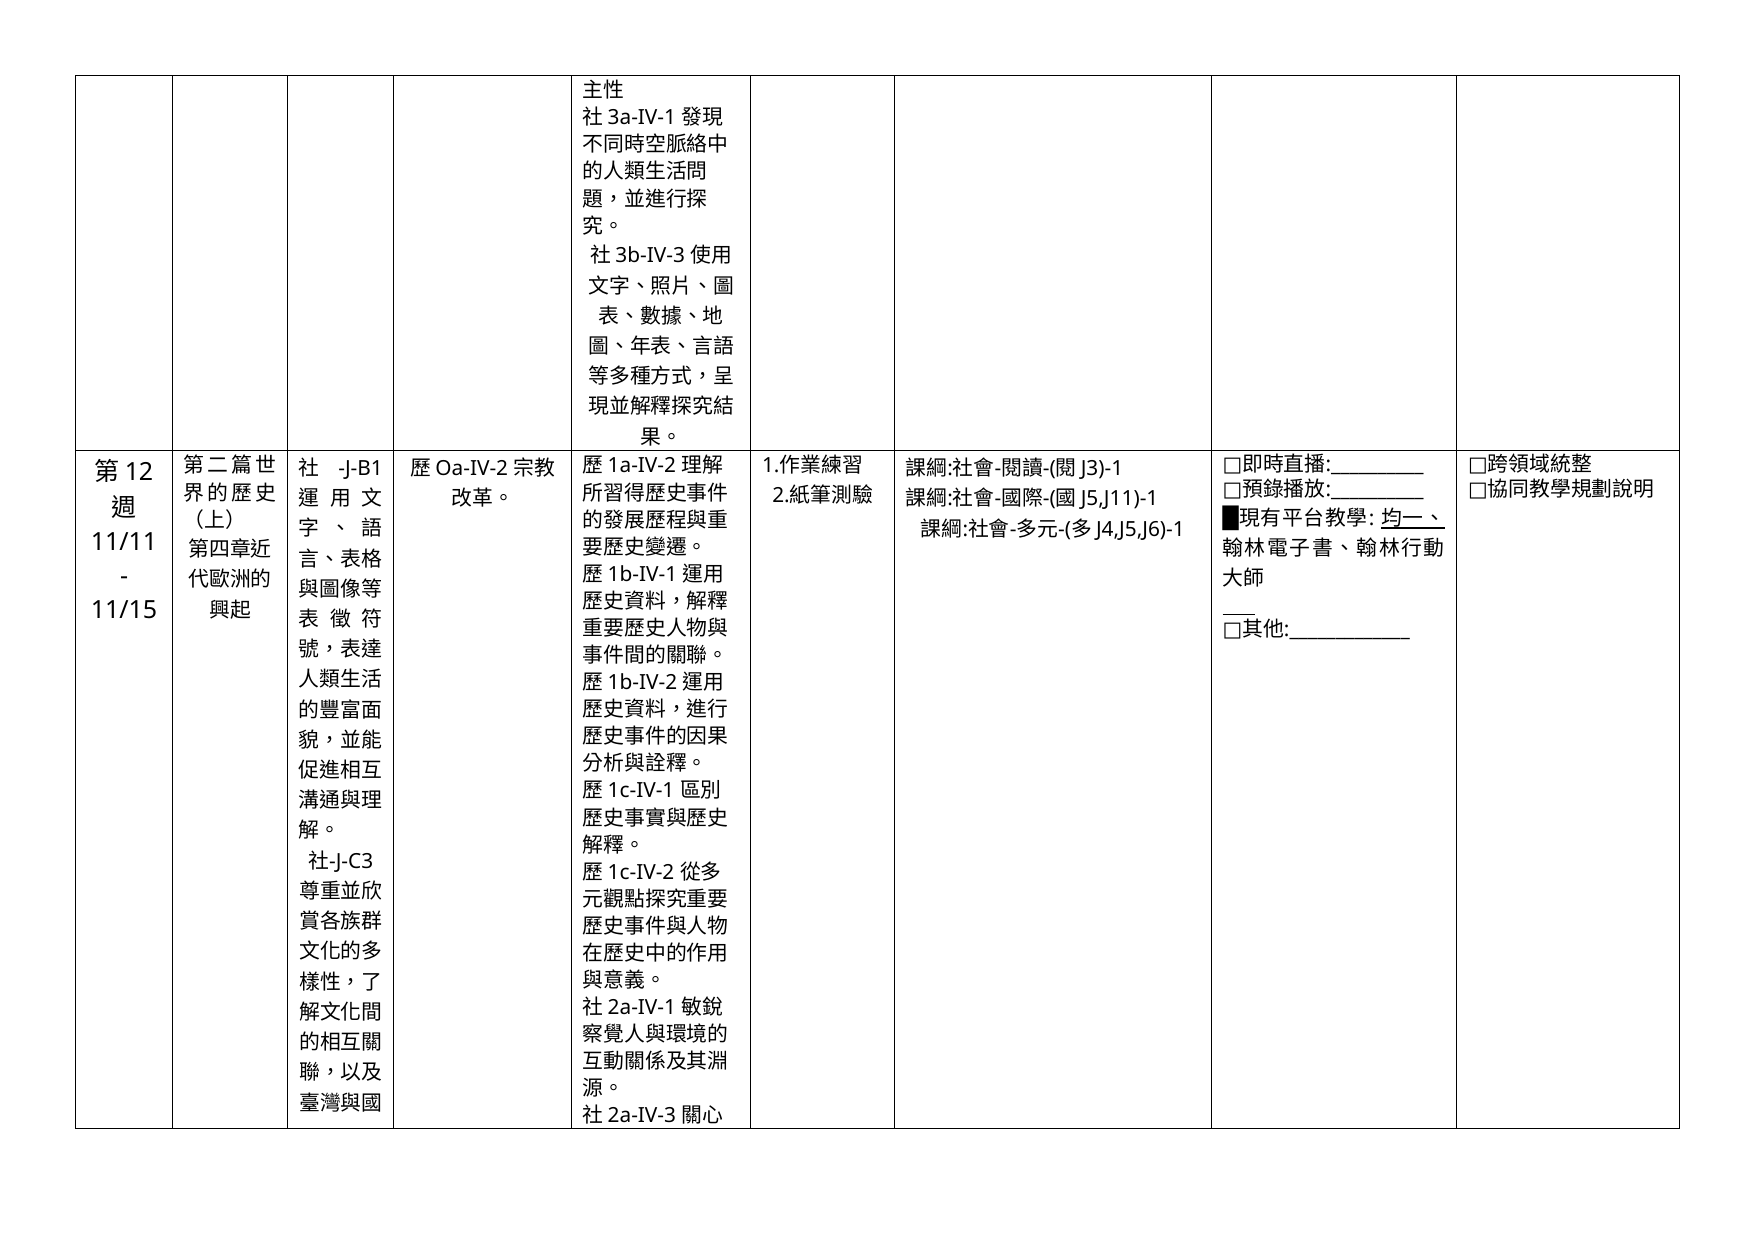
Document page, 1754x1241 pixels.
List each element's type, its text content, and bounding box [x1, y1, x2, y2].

table_cell 社-J-B1 運用文字、語言、表格與圖像等表徵符號，表達人類生活的豐富面貌，並能促進相互溝通與理解。 社-J-C3 尊重並欣賞各族群文化的多樣性，了解文化間的相互關聯，以及臺灣與國 [288, 451, 393, 1128]
table_cell [76, 76, 172, 450]
table_cell [288, 76, 393, 450]
table_cell 第12週 11/11-11/15 [76, 451, 172, 1128]
table_cell [173, 76, 287, 450]
table_cell [751, 76, 894, 450]
table_cell 1.作業練習 2.紙筆測驗 [751, 451, 894, 1128]
table_cell 歷Oa-IV-2 宗教改革。 [394, 451, 571, 1128]
table_cell 課綱:社會-閱讀-(閱J3)-1 課綱:社會-國際-(國J5,J11)-1 課綱:社會-多元-(多J4,J5,J6)-1 [895, 451, 1211, 1128]
table_cell □即時直播:__________ □預錄播放:__________ █現有平台教學: 均一、翰林電子書、翰林行動大師 □其他:_____________ [1212, 451, 1456, 1128]
table_cell [394, 76, 571, 450]
table_cell [1212, 76, 1456, 450]
table_cell 主性 社3a-IV-1 發現不同時空脈絡中的人類生活問題，並進行探究。 社3b-IV-3 使用文字、照片、圖表、數據、地圖、年表、言語等多種方式，呈現並解釋探究結果。 [572, 76, 750, 450]
table_cell [895, 76, 1211, 450]
table_cell 歷1a-IV-2 理解所習得歷史事件的發展歷程與重要歷史變遷。 歷1b-IV-1 運用歷史資料，解釋重要歷史人物與事件間的關聯。 歷1b-IV-2 運用歷史資料，進行歷史事件的因果分析與詮釋。 歷1c-IV-1 區別歷史事實與歷史解釋。 歷1c-IV-2 從多元觀點探究重要歷史事件與人物在歷史中的作用與意義。 社2a-IV-1 敏銳察覺人與環境的互動關係及其淵源。 社2a-IV-3 關心 [572, 451, 750, 1128]
table_cell 第二篇世界的歷史（上） 第四章近代歐洲的興起 [173, 451, 287, 1128]
table_cell □跨領域統整 □協同教學規劃說明 [1457, 451, 1679, 1128]
table_cell [1457, 76, 1679, 450]
